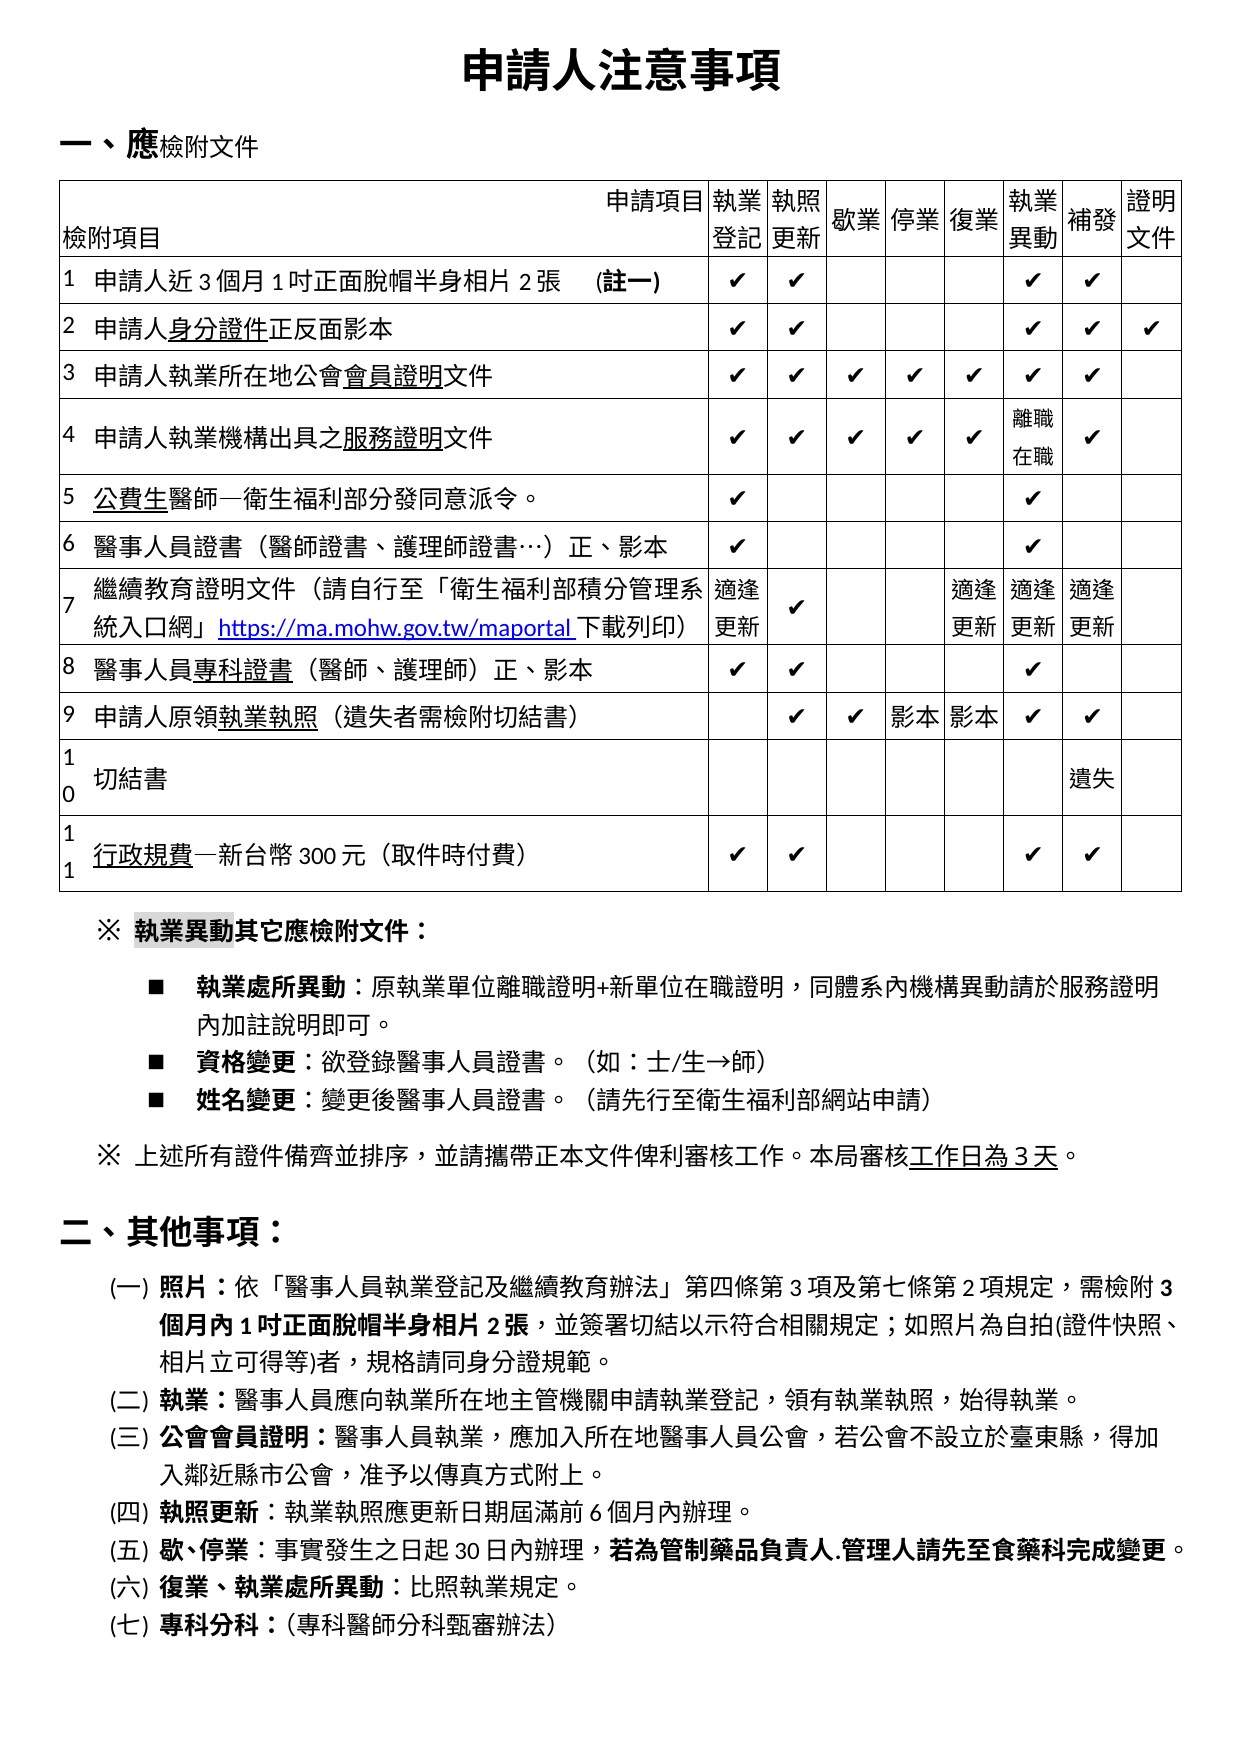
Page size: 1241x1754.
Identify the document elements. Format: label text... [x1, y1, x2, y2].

table_cell ✔ [709, 304, 767, 350]
table_cell [768, 522, 826, 568]
table_cell [1122, 693, 1181, 739]
table_cell 影本 [886, 693, 944, 739]
text 二、其他事項： [59, 1192, 1181, 1267]
table_cell ✔ [1063, 257, 1121, 303]
table_cell ✔ [709, 399, 767, 474]
table_cell ✔ [1063, 351, 1121, 398]
table_cell 離職在職 [1004, 399, 1062, 474]
table_cell [768, 740, 826, 815]
table_cell 申請人原領執業執照（遺失者需檢附切結書） [90, 693, 708, 739]
table_cell ✔ [827, 399, 885, 474]
table_cell 申請人近3個月1吋正面脫帽半身相片2張 (註一) [90, 257, 708, 303]
table_cell ✔ [768, 399, 826, 474]
table_cell 醫事人員證書（醫師證書、護理師證書…）正、影本 [90, 522, 708, 568]
table_cell ✔ [1004, 645, 1062, 692]
table_cell 公費生醫師—衛生福利部分發同意派令。 [90, 475, 708, 521]
table_cell ✔ [768, 569, 826, 644]
table_cell [945, 645, 1003, 692]
table_cell [886, 304, 944, 350]
list 復業、執業處所異動：比照執業規定。 [109, 1567, 1181, 1604]
table_cell ✔ [945, 351, 1003, 398]
table_cell ✔ [768, 645, 826, 692]
table_cell [827, 304, 885, 350]
list 上述所有證件備齊並排序，並請攜帶正本文件俾利審核工作。本局審核工作日為3天。 [97, 1117, 1181, 1192]
list 資格變更：欲登錄醫事人員證書。（如：士/生→師） [147, 1042, 1181, 1079]
table_cell 適逢更新 [1004, 569, 1062, 644]
table_cell ✔ [709, 522, 767, 568]
table_cell 申請人執業機構出具之服務證明文件 [90, 399, 708, 474]
table_cell [1122, 257, 1181, 303]
table_cell ✔ [1004, 522, 1062, 568]
table_cell [1063, 475, 1121, 521]
table_cell ✔ [1004, 475, 1062, 521]
table_cell [1004, 740, 1062, 815]
table_cell 9 [60, 693, 90, 739]
table_cell 適逢更新 [709, 569, 767, 644]
table_cell 4 [60, 399, 90, 474]
table_cell 切結書 [90, 740, 708, 815]
list 姓名變更：變更後醫事人員證書。（請先行至衛生福利部網站申請） [147, 1079, 1181, 1117]
table_header 證明文件 [1122, 181, 1181, 256]
table_cell 行政規費—新台幣300元（取件時付費） [90, 816, 708, 891]
table_cell 醫事人員專科證書（醫師、護理師）正、影本 [90, 645, 708, 692]
table_cell [768, 475, 826, 521]
table_cell ✔ [1063, 399, 1121, 474]
table_cell ✔ [768, 304, 826, 350]
table_header 補發 [1063, 181, 1121, 256]
table_cell ✔ [768, 257, 826, 303]
table_cell 申請人身分證件正反面影本 [90, 304, 708, 350]
table_cell [1122, 645, 1181, 692]
text 申請人注意事項 [59, 30, 1181, 105]
table_cell ✔ [1004, 304, 1062, 350]
table_cell [945, 816, 1003, 891]
table_cell ✔ [1122, 304, 1181, 350]
table_cell [827, 740, 885, 815]
table_cell ✔ [709, 816, 767, 891]
table_cell ✔ [1004, 257, 1062, 303]
table_cell ✔ [945, 399, 1003, 474]
table_cell [945, 740, 1003, 815]
table_cell ✔ [1063, 693, 1121, 739]
table_cell 1 [60, 257, 90, 303]
table_cell ✔ [1004, 351, 1062, 398]
table_cell ✔ [886, 399, 944, 474]
table_cell [1122, 475, 1181, 521]
table_cell ✔ [1004, 693, 1062, 739]
table_cell [1122, 569, 1181, 644]
table_cell [827, 816, 885, 891]
table_cell [1122, 399, 1181, 474]
table_cell [709, 693, 767, 739]
table_cell 5 [60, 475, 90, 521]
table_header 復業 [945, 181, 1003, 256]
list 公會會員證明：醫事人員執業，應加入所在地醫事人員公會，若公會不設立於臺東縣，得加入鄰近縣市公會，准予以傳真方式附上。 [109, 1417, 1181, 1492]
table_cell 適逢更新 [945, 569, 1003, 644]
table_header 執照更新 [768, 181, 826, 256]
text 一、應檢附文件 [59, 105, 1181, 180]
list 執業：醫事人員應向執業所在地主管機關申請執業登記，領有執業執照，始得執業。 [109, 1379, 1181, 1417]
list 執業異動其它應檢附文件： [97, 892, 1181, 967]
table_cell ✔ [1063, 816, 1121, 891]
table_cell [827, 257, 885, 303]
table_cell [827, 645, 885, 692]
table_cell ✔ [709, 257, 767, 303]
table_cell [886, 569, 944, 644]
table_cell [945, 475, 1003, 521]
table_cell 11 [60, 816, 90, 891]
table_cell ✔ [709, 475, 767, 521]
table_cell [945, 522, 1003, 568]
table_header 申請項目 檢附項目 [60, 181, 708, 256]
table_cell [886, 475, 944, 521]
table_cell [945, 304, 1003, 350]
table_cell ✔ [709, 351, 767, 398]
table_cell 2 [60, 304, 90, 350]
list 照片：依「醫事人員執業登記及繼續教育辦法」第四條第3項及第七條第2項規定，需檢附3個月內1吋正面脫帽半身相片2張，並簽署切結以示符合相關規定；如照片為自拍(證件快照、相片立可得等)者，規格請同身分證規範。 [109, 1267, 1181, 1379]
list 歇、停業：事實發生之日起30日內辦理，若為管制藥品負責人.管理人請先至食藥科完成變更。 [109, 1529, 1181, 1567]
table_cell 遺失 [1063, 740, 1121, 815]
table_cell ✔ [768, 693, 826, 739]
table_cell [827, 475, 885, 521]
table_cell ✔ [827, 351, 885, 398]
list 執照更新：執業執照應更新日期屆滿前6個月內辦理。 [109, 1492, 1181, 1529]
table_cell [886, 740, 944, 815]
table_header 歇業 [827, 181, 885, 256]
table_cell [886, 816, 944, 891]
table_cell ✔ [768, 351, 826, 398]
table_cell 6 [60, 522, 90, 568]
table_cell 7 [60, 569, 90, 644]
table_cell [1122, 351, 1181, 398]
table_cell 申請人執業所在地公會會員證明文件 [90, 351, 708, 398]
table_cell [1122, 816, 1181, 891]
table_cell ✔ [1004, 816, 1062, 891]
table_cell 8 [60, 645, 90, 692]
table_cell ✔ [709, 645, 767, 692]
table_cell [945, 257, 1003, 303]
table_cell 繼續教育證明文件（請自行至「衛生福利部積分管理系統入口網」https://ma.mohw.gov.tw/maportal下載列印） [90, 569, 708, 644]
table_cell [886, 522, 944, 568]
table_cell [1063, 645, 1121, 692]
table_cell [827, 569, 885, 644]
table_cell [1122, 522, 1181, 568]
table_cell ✔ [886, 351, 944, 398]
table_header 執業登記 [709, 181, 767, 256]
list 專科分科：（專科醫師分科甄審辦法） [109, 1604, 1181, 1642]
table_cell 適逢更新 [1063, 569, 1121, 644]
table_header 執業異動 [1004, 181, 1062, 256]
table_cell ✔ [827, 693, 885, 739]
table_cell [1122, 740, 1181, 815]
table_cell [827, 522, 885, 568]
table_cell [886, 645, 944, 692]
list 執業處所異動：原執業單位離職證明+新單位在職證明，同體系內機構異動請於服務證明內加註說明即可。 [147, 967, 1181, 1042]
table_cell 10 [60, 740, 90, 815]
table_cell ✔ [768, 816, 826, 891]
table_cell [709, 740, 767, 815]
table_cell 影本 [945, 693, 1003, 739]
table_cell 3 [60, 351, 90, 398]
table_header 停業 [886, 181, 944, 256]
table_cell ✔ [1063, 304, 1121, 350]
table_cell [1063, 522, 1121, 568]
table_cell [886, 257, 944, 303]
